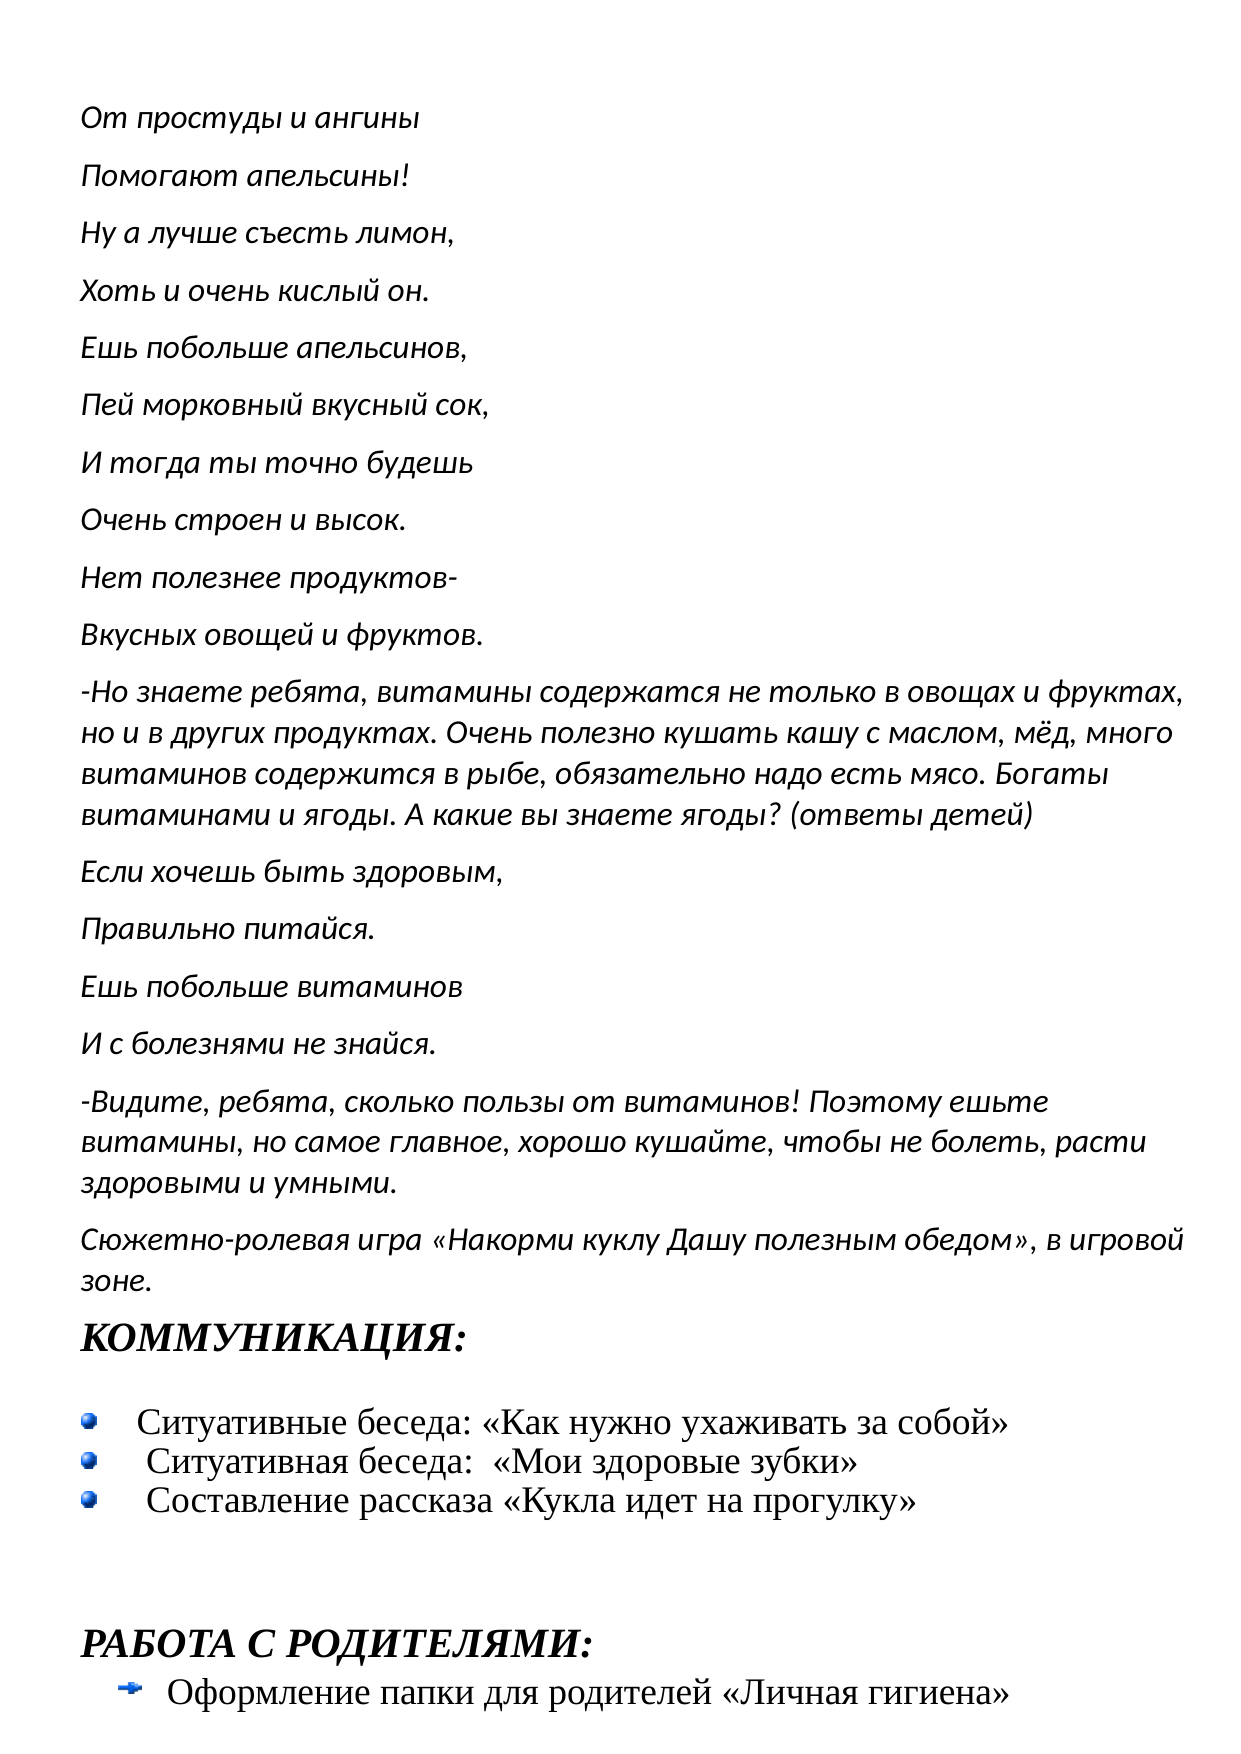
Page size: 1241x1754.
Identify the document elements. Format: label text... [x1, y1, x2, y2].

text РАБОТА С РОДИТЕЛЯМИ: [80, 1623, 1197, 1666]
text Ешь побольше апельсинов, [80, 326, 1197, 367]
list Оформление папки для родителей «Личная гигиена» [118, 1666, 1197, 1714]
text Помогают апельсины! [80, 154, 1197, 194]
text Очень строен и высок. [80, 498, 1197, 539]
text Нет полезнее продуктов- [80, 556, 1197, 596]
list Ситуативные беседа: «Как нужно ухаживать за собой» [80, 1403, 1197, 1442]
text И тогда ты точно будешь [80, 441, 1197, 482]
text Сюжетно-ролевая игра «Накорми куклу Дашу полезным обедом», в игровой зоне. [80, 1218, 1197, 1300]
list Составление рассказа «Кукла идет на прогулку» [80, 1482, 1197, 1521]
text Пей морковный вкусный сок, [80, 383, 1197, 424]
list Ситуативная беседа: «Мои здоровые зубки» [80, 1442, 1197, 1482]
text Если хочешь быть здоровым, [80, 850, 1197, 891]
text Ешь побольше витаминов [80, 965, 1197, 1006]
text Хоть и очень кислый он. [80, 269, 1197, 309]
text -Видите, ребята, сколько пользы от витаминов! Поэтому ешьте витамины, но самое главное, хорошо кушайте, чтобы не болеть, расти здоровыми и умными. [80, 1079, 1197, 1202]
text -Но знаете ребята, витамины содержатся не только в овощах и фруктах, но и в других продуктах. Очень полезно кушать кашу с маслом, мёд, много витаминов содержится в рыбе, обязательно надо есть мясо. Богаты витаминами и ягоды. А какие вы знаете ягоды? (ответы детей) [80, 670, 1197, 833]
text Вкусных овощей и фруктов. [80, 613, 1197, 654]
text От простуды и ангины [80, 96, 1197, 137]
text Ну а лучше съесть лимон, [80, 211, 1197, 252]
text КОММУНИКАЦИЯ: [80, 1317, 1197, 1360]
text И с болезнями не знайся. [80, 1022, 1197, 1063]
text Правильно питайся. [80, 907, 1197, 948]
